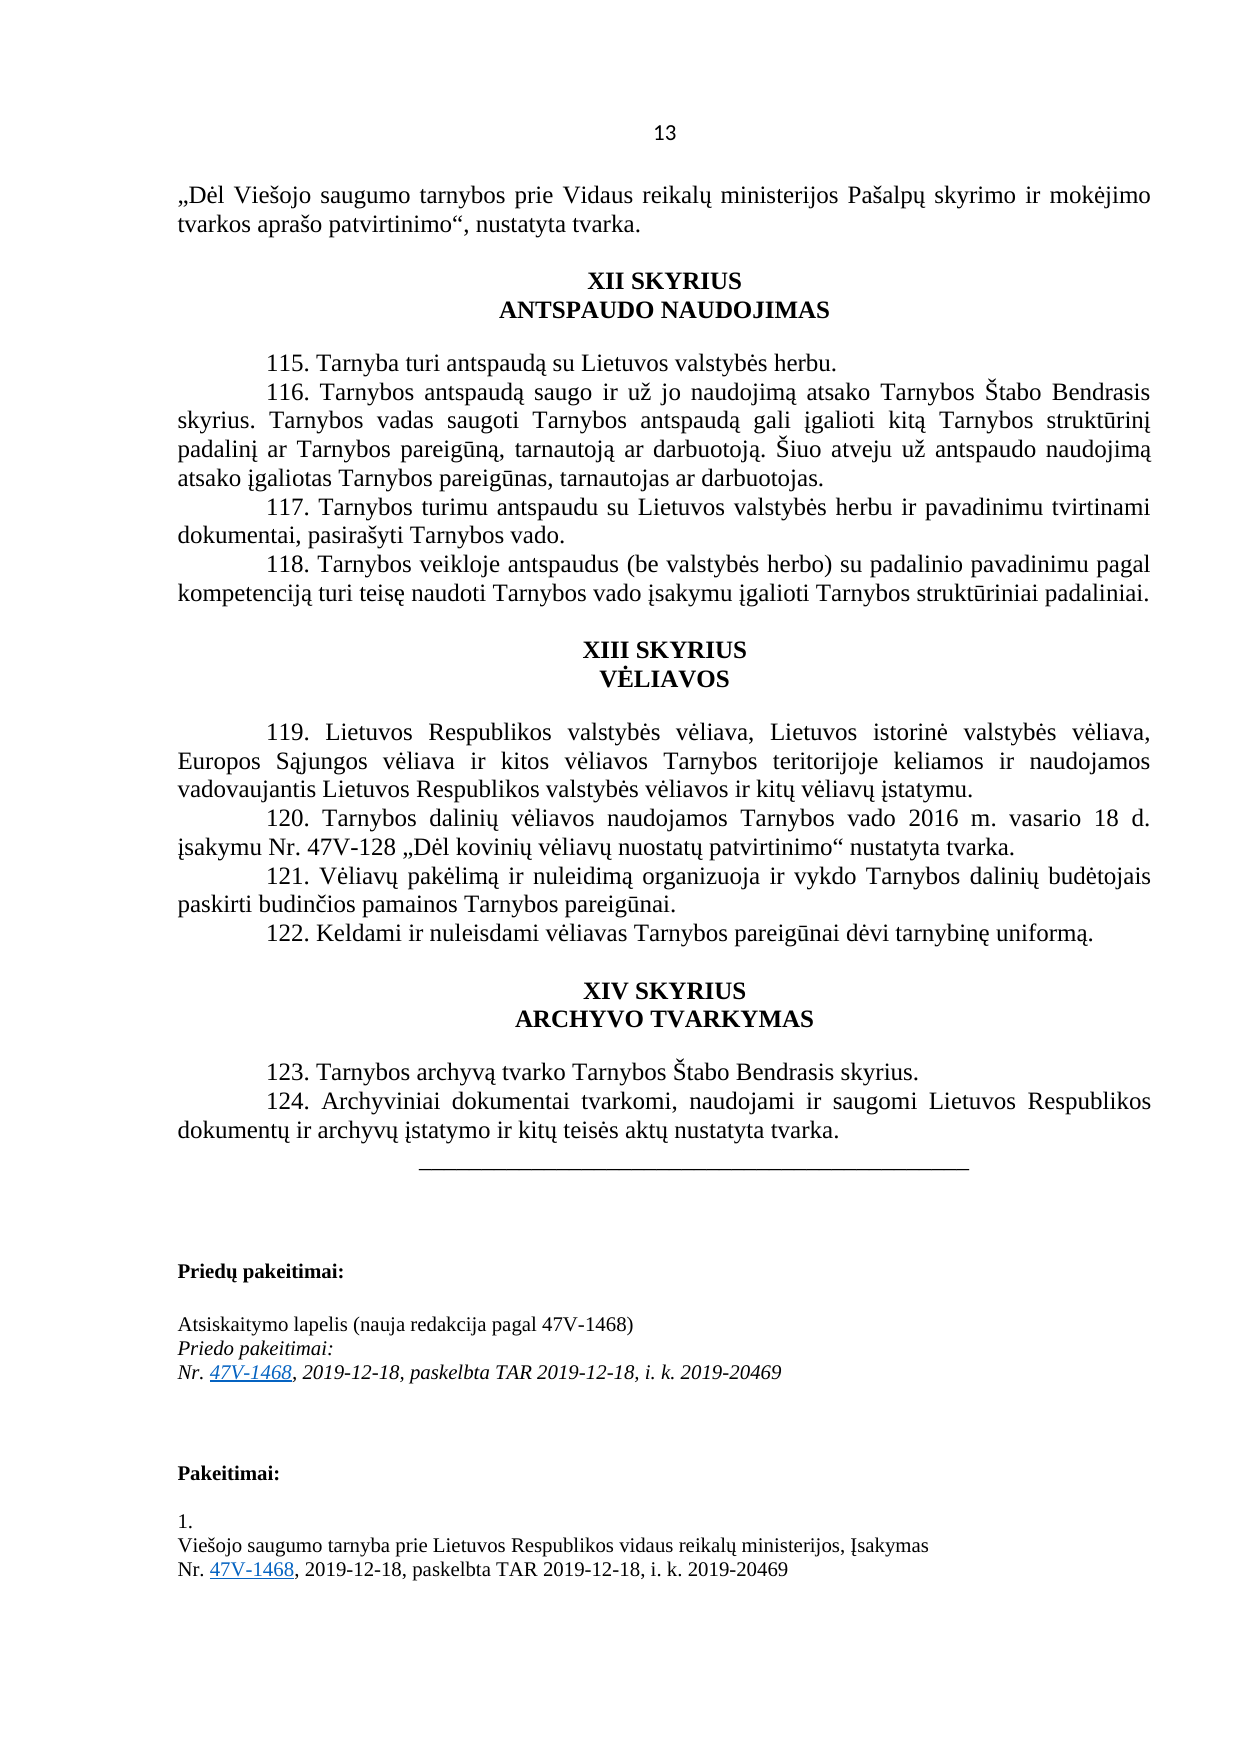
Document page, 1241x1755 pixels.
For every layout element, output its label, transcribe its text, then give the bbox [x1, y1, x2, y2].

text XII SKYRIUS [177, 266, 1152, 295]
text VĖLIAVOS [177, 664, 1152, 693]
text 119. Lietuvos Respublikos valstybės vėliava, Lietuvos istorinė valstybės vėliava, Europos Sąjungos vėliava ir kitos vėliavos Tarnybos teritorijoje keliamos ir naudojamos vadovaujantis Lietuvos Respublikos valstybės vėliavos ir kitų vėliavų įstatymu. [177, 717, 1152, 803]
text 123. Tarnybos archyvą tvarko Tarnybos Štabo Bendrasis skyrius. [177, 1057, 1152, 1086]
text „Dėl Viešojo saugumo tarnybos prie Vidaus reikalų ministerijos Pašalpų skyrimo ir mokėjimo tvarkos aprašo patvirtinimo“, nustatyta tvarka. [177, 180, 1152, 238]
text Viešojo saugumo tarnyba prie Lietuvos Respublikos vidaus reikalų ministerijos, Įsakymas [177, 1533, 1152, 1557]
text 120. Tarnybos dalinių vėliavos naudojamos Tarnybos vado 2016 m. vasario 18 d. įsakymu Nr. 47V-128 „Dėl kovinių vėliavų nuostatų patvirtinimo“ nustatyta tvarka. [177, 803, 1152, 861]
text XIII SKYRIUS [177, 636, 1152, 664]
text Nr. 47V-1468, 2019-12-18, paskelbta TAR 2019-12-18, i. k. 2019-20469 [177, 1359, 1152, 1384]
text Priedų pakeitimai: [177, 1259, 1152, 1283]
text ARCHYVO TVARKYMAS [177, 1004, 1152, 1033]
text 122. Keldami ir nuleisdami vėliavas Tarnybos pareigūnai dėvi tarnybinę uniformą. [177, 918, 1152, 947]
text 115. Tarnyba turi antspaudą su Lietuvos valstybės herbu. [177, 348, 1152, 377]
text 117. Tarnybos turimu antspaudu su Lietuvos valstybės herbu ir pavadinimu tvirtinami dokumentai, pasirašyti Tarnybos vado. [177, 492, 1152, 549]
text ANTSPAUDO NAUDOJIMAS [177, 295, 1152, 324]
text Priedo pakeitimai: [177, 1336, 1152, 1359]
text Atsiskaitymo lapelis (nauja redakcija pagal 47V-1468) [177, 1311, 1152, 1336]
text 124. Archyviniai dokumentai tvarkomi, naudojami ir saugomi Lietuvos Respublikos dokumentų ir archyvų įstatymo ir kitų teisės aktų nustatyta tvarka. [177, 1086, 1152, 1144]
text Pakeitimai: [177, 1461, 1152, 1484]
text Nr. 47V-1468, 2019-12-18, paskelbta TAR 2019-12-18, i. k. 2019-20469 [177, 1557, 1152, 1581]
text 1. [177, 1509, 1152, 1533]
text 118. Tarnybos veikloje antspaudus (be valstybės herbo) su padalinio pavadinimu pagal kompetenciją turi teisę naudoti Tarnybos vado įsakymu įgalioti Tarnybos struktūriniai padaliniai. [177, 549, 1152, 607]
text ____________________________________________ [177, 1144, 1152, 1172]
text XIV SKYRIUS [177, 976, 1152, 1004]
text 121. Vėliavų pakėlimą ir nuleidimą organizuoja ir vykdo Tarnybos dalinių budėtojais paskirti budinčios pamainos Tarnybos pareigūnai. [177, 861, 1152, 918]
text 116. Tarnybos antspaudą saugo ir už jo naudojimą atsako Tarnybos Štabo Bendrasis skyrius. Tarnybos vadas saugoti Tarnybos antspaudą gali įgalioti kitą Tarnybos struktūrinį padalinį ar Tarnybos pareigūną, tarnautoją ar darbuotoją. Šiuo atveju už antspaudo naudojimą atsako įgaliotas Tarnybos pareigūnas, tarnautojas ar darbuotojas. [177, 377, 1152, 492]
